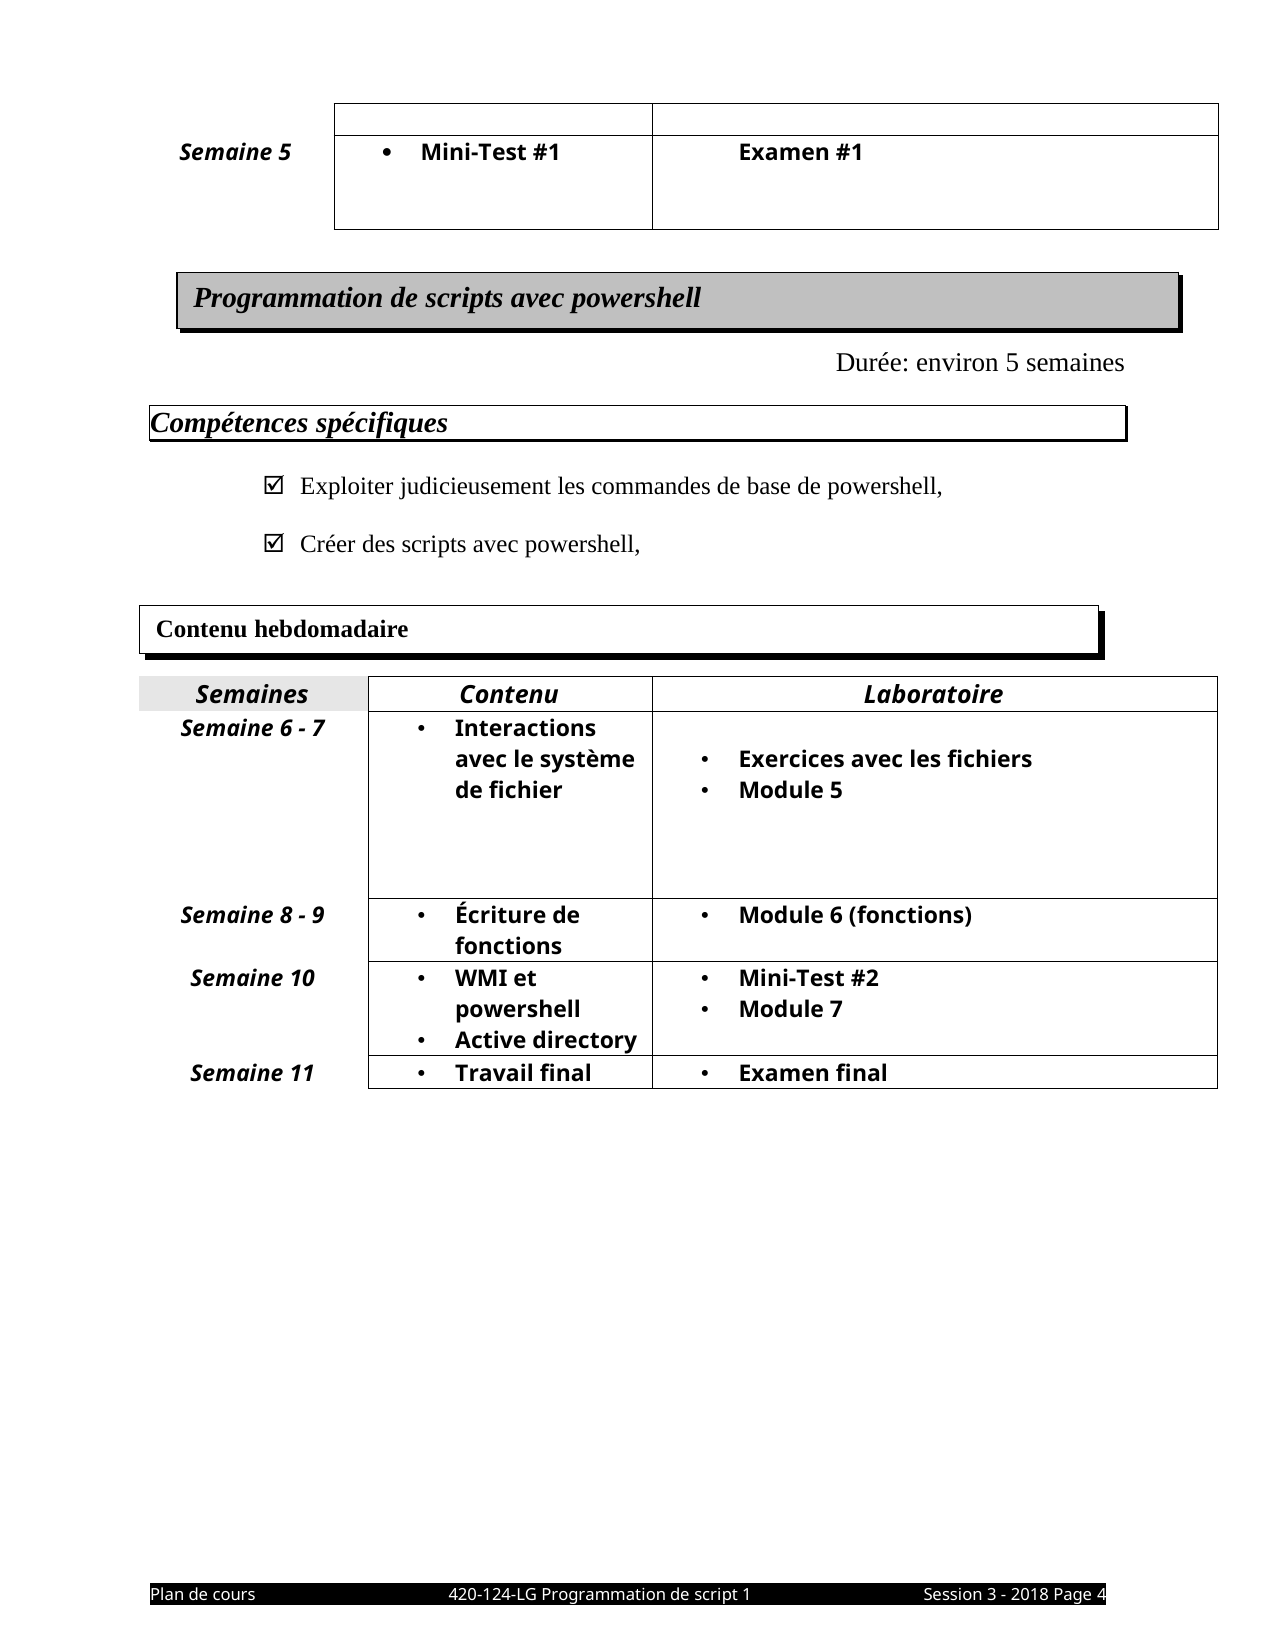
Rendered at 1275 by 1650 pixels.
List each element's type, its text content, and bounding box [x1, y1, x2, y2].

table_cell Écriture de fonctions [369, 899, 652, 961]
table_cell Semaine 8 - 9 [139, 898, 368, 961]
table_cell [139, 103, 334, 135]
table_cell [653, 104, 1218, 135]
table_cell Module 6 (fonctions) [653, 899, 1217, 961]
table_cell Mini-Test #1 [335, 136, 652, 229]
table_cell Interactions avec le système de fichier [369, 712, 652, 898]
table_cell [335, 104, 652, 135]
table_cell Examen final [653, 1056, 1217, 1087]
list Contenu hebdomadaire [156, 614, 1082, 643]
table_header Semaines [139, 676, 368, 711]
table_header Laboratoire [653, 677, 1217, 711]
table_cell Semaine 6 - 7 [139, 711, 368, 898]
table_cell WMI et powershell Active directory [369, 962, 652, 1055]
table_cell Semaine 10 [139, 961, 368, 1055]
list Créer des scripts avec powershell, [262, 529, 1125, 558]
table_cell Semaine 11 [139, 1055, 368, 1087]
table_cell Exercices avec les fichiers Module 5 [653, 712, 1217, 898]
table_header Contenu [369, 677, 652, 711]
text Programmation de scripts avec powershell [193, 281, 1163, 314]
text Compétences spécifiques [150, 406, 1125, 439]
table_cell Travail final [369, 1056, 652, 1087]
table_cell Examen #1 [653, 136, 1218, 229]
table_cell Semaine 5 [139, 135, 334, 229]
text Durée: environ 5 semaines [150, 347, 1125, 378]
list Exploiter judicieusement les commandes de base de powershell, [262, 471, 1125, 500]
table_cell Mini-Test #2 Module 7 [653, 962, 1217, 1055]
